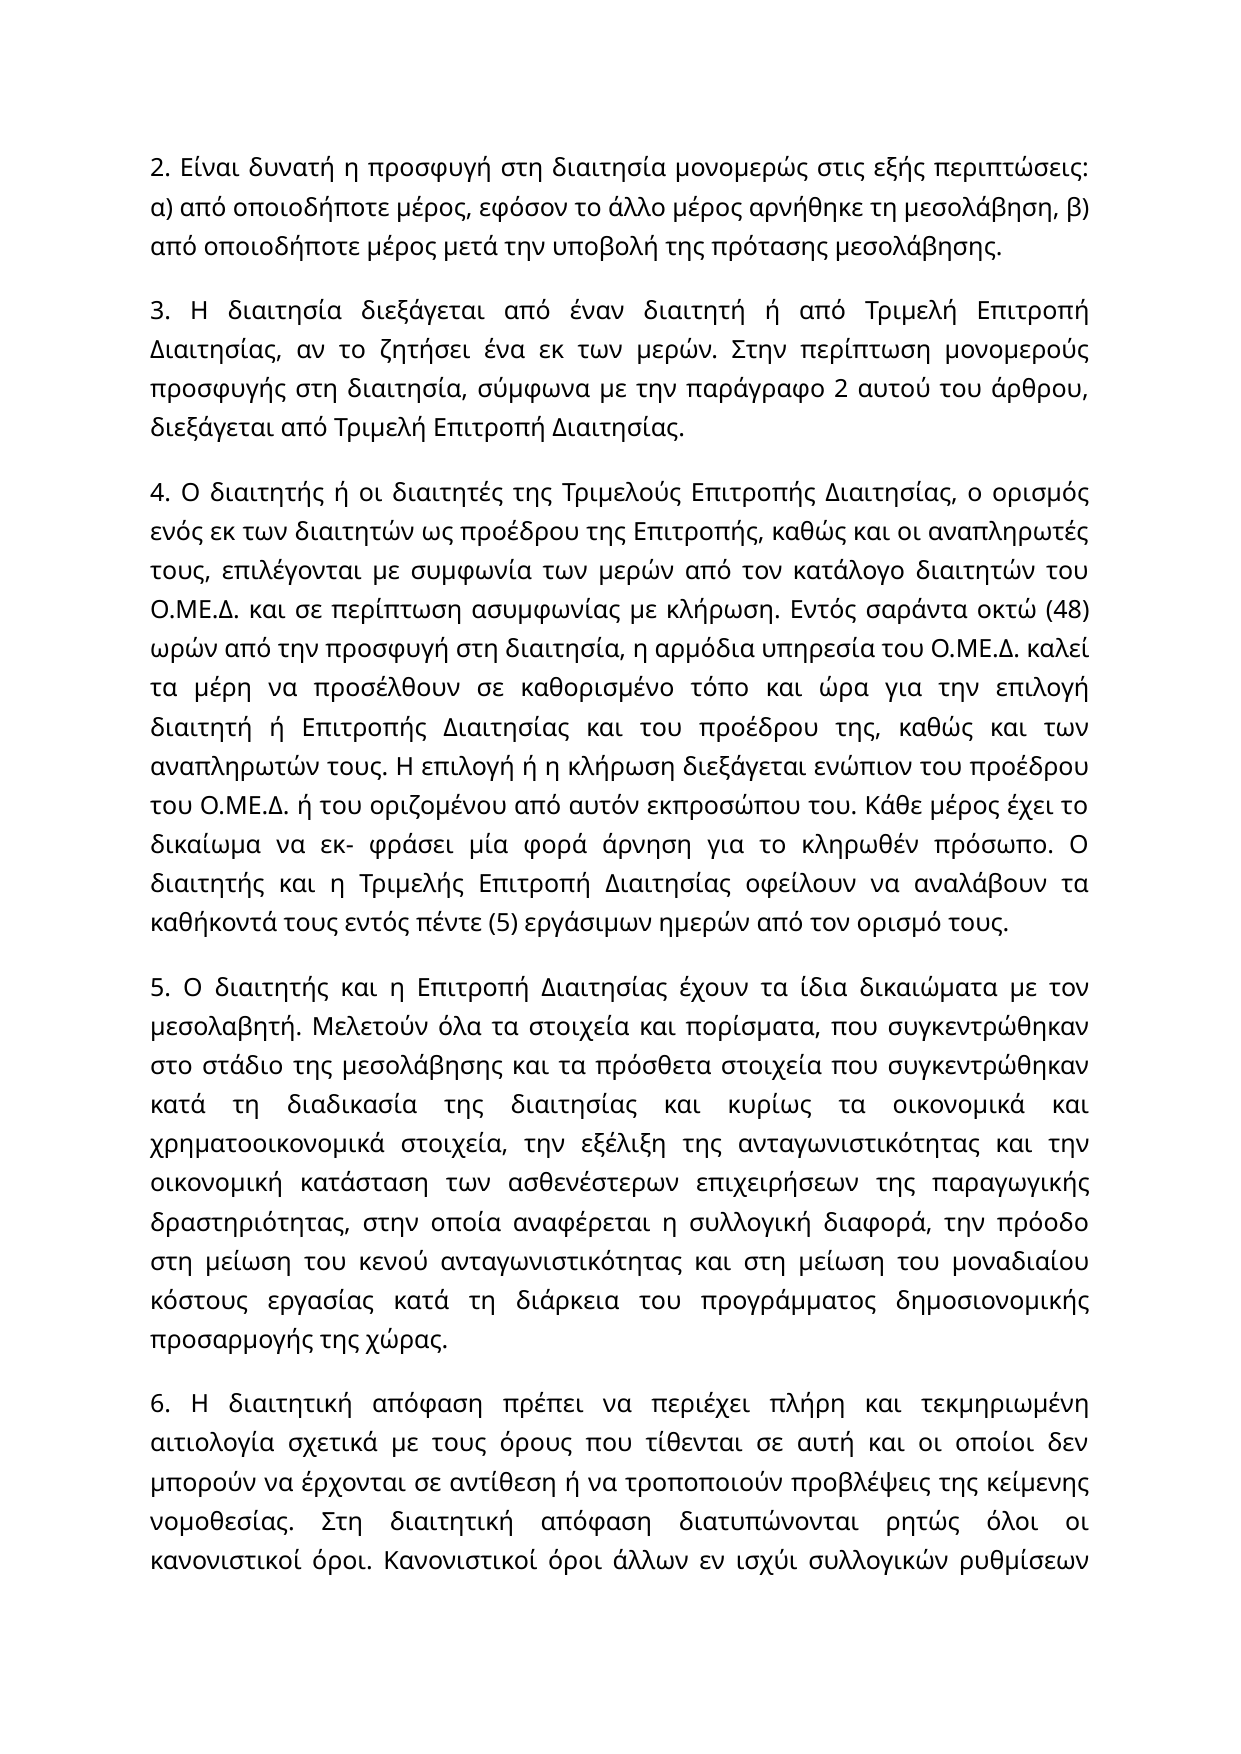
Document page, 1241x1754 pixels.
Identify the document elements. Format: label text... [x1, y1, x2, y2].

text 6. Η διαιτητική απόφαση πρέπει να περιέχει πλήρη και τεκμηριωμένη αιτιολογία σχετικά με τους όρους που τίθενται σε αυτή και οι οποίοι δεν μπορούν να έρχονται σε αντίθεση ή να τροποποιούν προβλέψεις της κείμενης νομοθεσίας. Στη διαιτητική απόφαση διατυπώνονται ρητώς όλοι οι κανονιστικοί όροι. Κανονιστικοί όροι άλλων εν ισχύι συλλογικών ρυθμίσεων [150, 1386, 1090, 1577]
text 4. Ο διαιτητής ή οι διαιτητές της Τριμελούς Επιτροπής Διαιτησίας, ο ορισμός ενός εκ των διαιτητών ως προέδρου της Επιτροπής, καθώς και οι αναπληρωτές τους, επιλέγονται με συμφωνία των μερών από τον κατάλογο διαιτητών του Ο.ΜΕ.Δ. και σε περίπτωση ασυμφωνίας με κλήρωση. Εντός σαράντα οκτώ (48) ωρών από την προσφυγή στη διαιτησία, η αρμόδια υπηρεσία του Ο.ΜΕ.Δ. καλεί τα μέρη να προσέλθουν σε καθορισμένο τόπο και ώρα για την επιλογή διαιτητή ή Επιτροπής Διαιτησίας και του προέδρου της, καθώς και των αναπληρωτών τους. Η επιλογή ή η κλήρωση διεξάγεται ενώπιον του προέδρου του Ο.ΜΕ.Δ. ή του οριζομένου από αυτόν εκπροσώπου του. Κάθε μέρος έχει το δικαίωμα να εκ- φράσει μία φορά άρνηση για το κληρωθέν πρόσωπο. Ο διαιτητής και η Τριμελής Επιτροπή Διαιτησίας οφείλουν να αναλάβουν τα καθήκοντά τους εντός πέντε (5) εργάσιμων ημερών από τον ορισμό τους. [150, 474, 1090, 939]
text 3. Η διαιτησία διεξάγεται από έναν διαιτητή ή από Τριμελή Επιτροπή Διαιτησίας, αν το ζητήσει ένα εκ των μερών. Στην περίπτωση μονομερούς προσφυγής στη διαιτησία, σύμφωνα με την παράγραφο 2 αυτού του άρθρου, διεξάγεται από Τριμελή Επιτροπή Διαιτησίας. [150, 292, 1090, 444]
text 2. Είναι δυνατή η προσφυγή στη διαιτησία μονομερώς στις εξής περιπτώσεις: α) από οποιοδήποτε μέρος, εφόσον το άλλο μέρος αρνήθηκε τη μεσολάβηση, β) από οποιοδήποτε μέρος μετά την υποβολή της πρότασης μεσολάβησης. [150, 150, 1090, 262]
text 5. Ο διαιτητής και η Επιτροπή Διαιτησίας έχουν τα ίδια δικαιώματα με τον μεσολαβητή. Μελετούν όλα τα στοιχεία και πορίσματα, που συγκεντρώθηκαν στο στάδιο της μεσολάβησης και τα πρόσθετα στοιχεία που συγκεντρώθηκαν κατά τη διαδικασία της διαιτησίας και κυρίως τα οικονομικά και χρηματοοικονομικά στοιχεία, την εξέλιξη της ανταγωνιστικότητας και την οικονομική κατάσταση των ασθενέστερων επιχειρήσεων της παραγωγικής δραστηριότητας, στην οποία αναφέρεται η συλλογική διαφορά, την πρόοδο στη μείωση του κενού ανταγωνιστικότητας και στη μείωση του μοναδιαίου κόστους εργασίας κατά τη διάρκεια του προγράμματος δημοσιονομικής προσαρμογής της χώρας. [150, 969, 1090, 1356]
